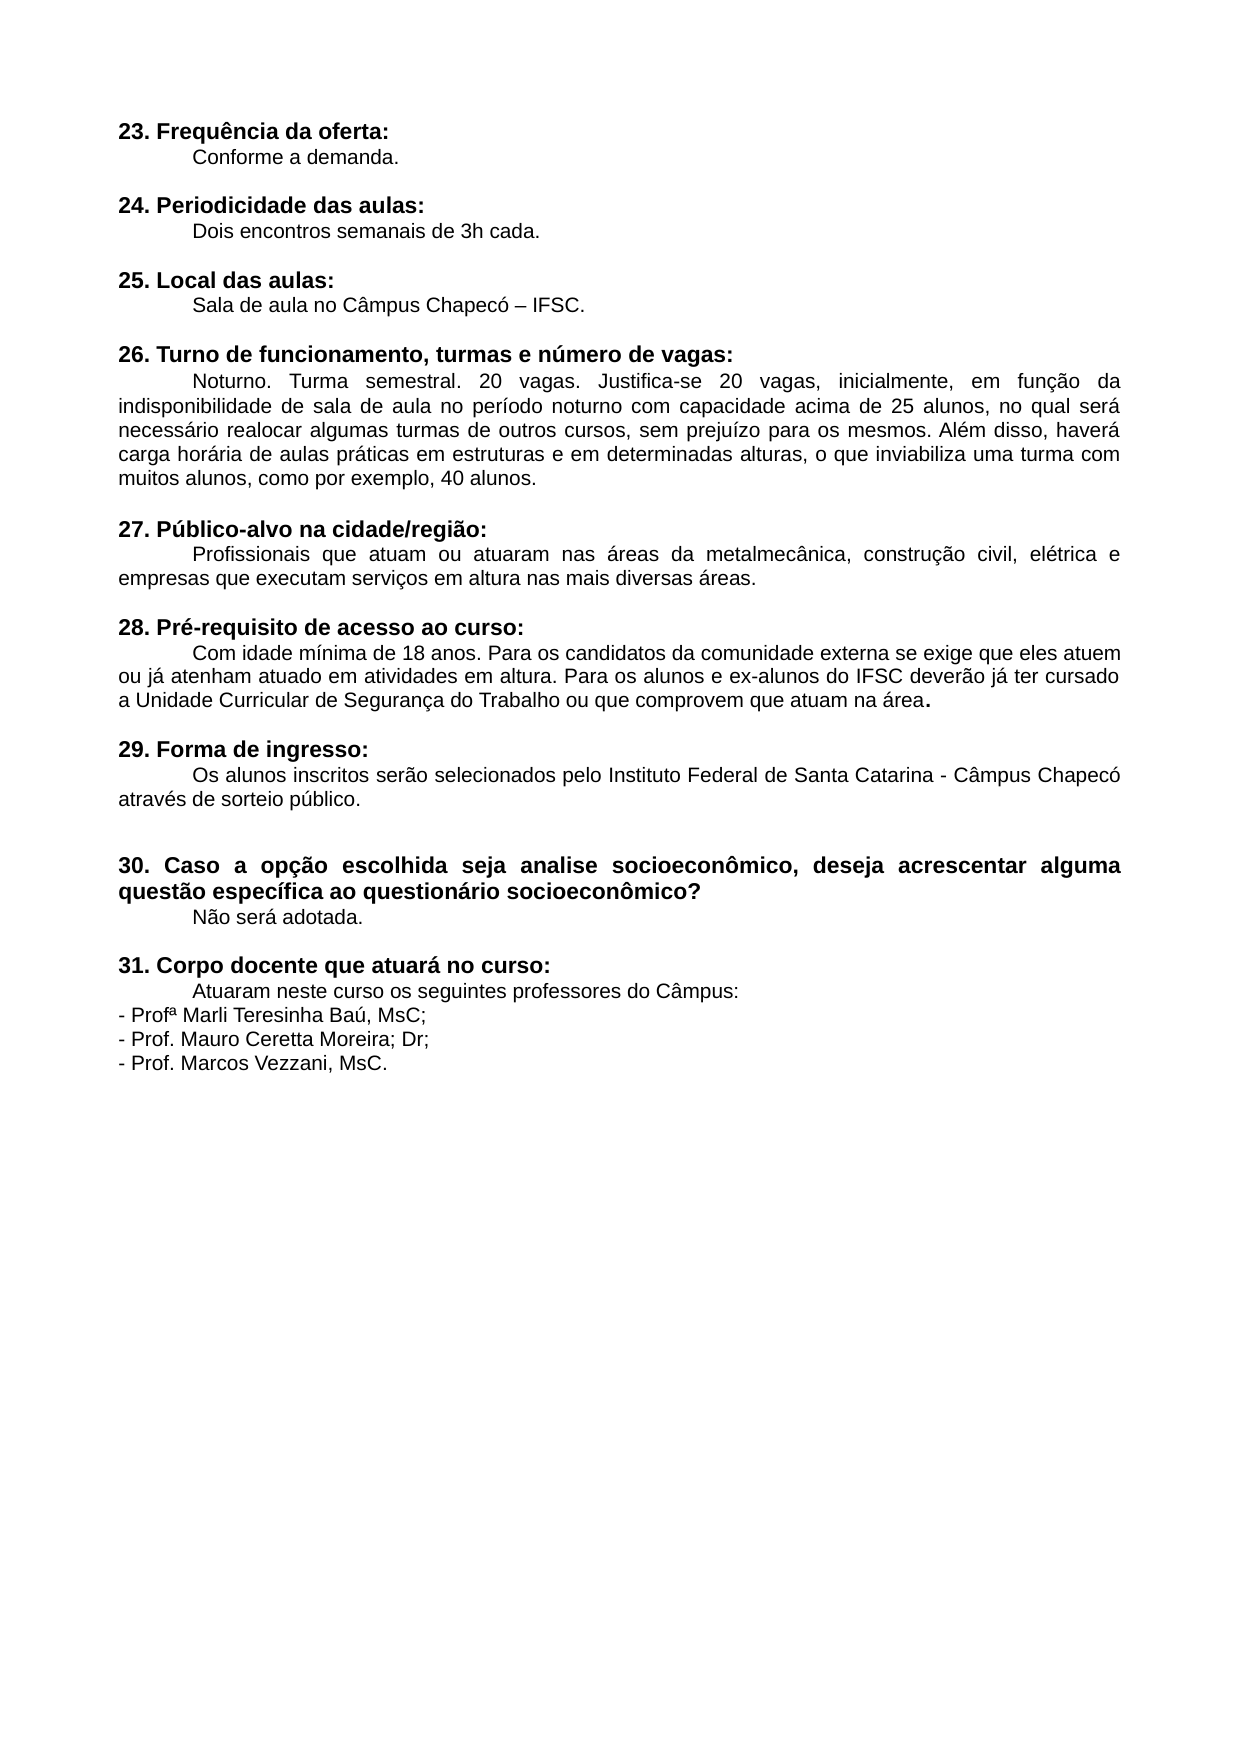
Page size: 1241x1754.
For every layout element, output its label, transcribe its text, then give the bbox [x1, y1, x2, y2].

subtitle 29. Forma de ingresso: [118, 736, 1122, 763]
text Com idade mínima de 18 anos. Para os candidatos da comunidade externa se exige que eles atuem ou já atenham atuado em atividades em altura. Para os alunos e ex-alunos do IFSC deverão já ter cursado a Unidade Curricular de Segurança do Trabalho ou que comprovem que atuam na área. [118, 640, 1122, 712]
text Atuaram neste curso os seguintes professores do Câmpus: [118, 979, 1122, 1003]
subtitle 28. Pré-requisito de acesso ao curso: [118, 614, 1122, 640]
text - Prof. Mauro Ceretta Moreira; Dr; [118, 1027, 1122, 1051]
subtitle Os alunos inscritos serão selecionados pelo Instituto Federal de Santa Catarina - Câmpus Chapecó através de sorteio público. [118, 763, 1122, 811]
subtitle 25. Local das aulas: [118, 267, 1122, 293]
text - Profª Marli Teresinha Baú, MsC; [118, 1003, 1122, 1027]
subtitle 23. Frequência da oferta: [118, 118, 1122, 144]
text Conforme a demanda. [118, 144, 1122, 168]
subtitle 30. Caso a opção escolhida seja analise socioeconômico, deseja acrescentar alguma questão específica ao questionário socioeconômico? [118, 852, 1122, 904]
text Dois encontros semanais de 3h cada. [118, 219, 1122, 243]
text 31. Corpo docente que atuará no curso: [118, 952, 1122, 979]
subtitle 27. Público-alvo na cidade/região: [118, 516, 1122, 542]
text Sala de aula no Câmpus Chapecó – IFSC. [118, 293, 1122, 317]
text Noturno. Turma semestral. 20 vagas. Justifica-se 20 vagas, inicialmente, em função da indisponibilidade de sala de aula no período noturno com capacidade acima de 25 alunos, no qual será necessário realocar algumas turmas de outros cursos, sem prejuízo para os mesmos. Além disso, haverá carga horária de aulas práticas em estruturas e em determinadas alturas, o que inviabiliza uma turma com muitos alunos, como por exemplo, 40 alunos. [118, 367, 1122, 489]
text - Prof. Marcos Vezzani, MsC. [118, 1051, 1122, 1074]
subtitle 24. Periodicidade das aulas: [118, 192, 1122, 219]
text Profissionais que atuam ou atuaram nas áreas da metalmecânica, construção civil, elétrica e empresas que executam serviços em altura nas mais diversas áreas. [118, 542, 1122, 590]
text Não será adotada. [118, 904, 1122, 928]
subtitle 26. Turno de funcionamento, turmas e número de vagas: [118, 341, 1122, 367]
